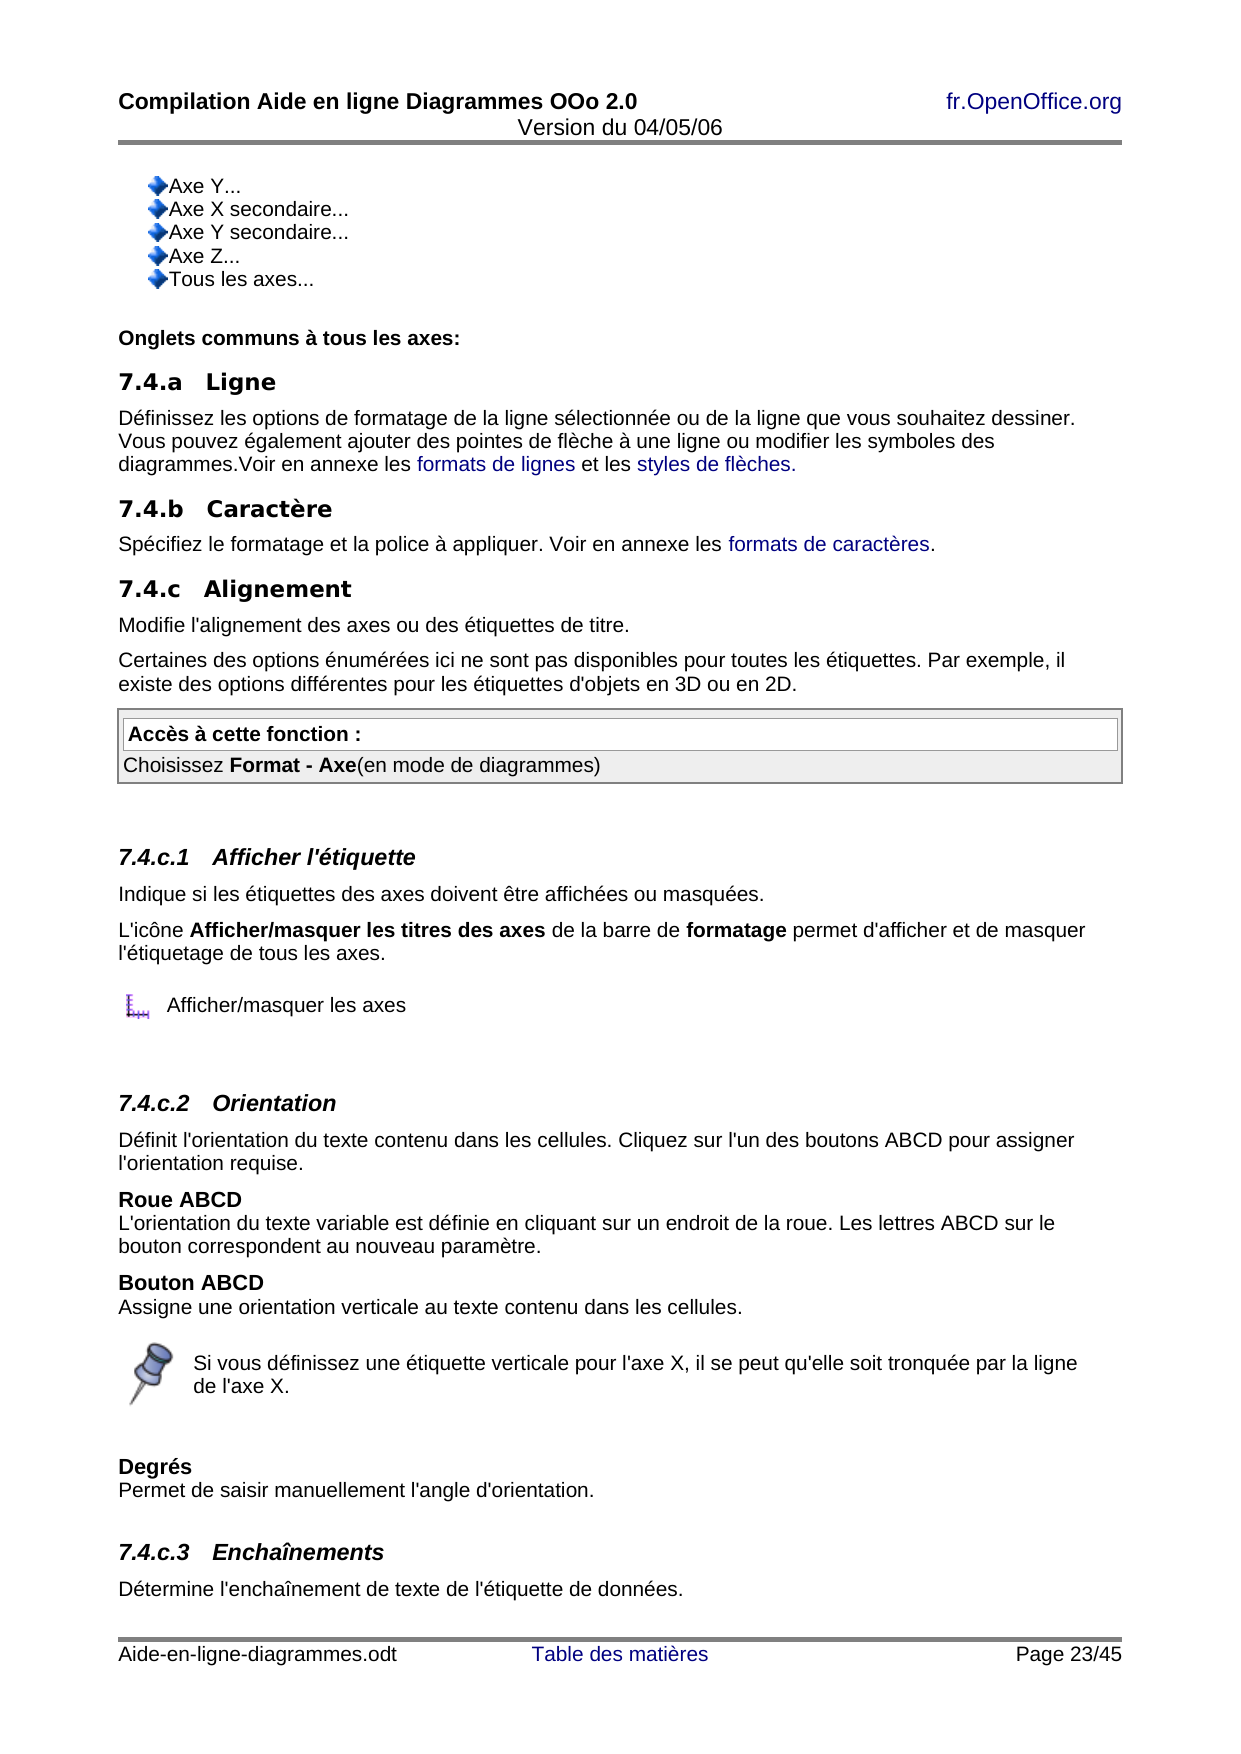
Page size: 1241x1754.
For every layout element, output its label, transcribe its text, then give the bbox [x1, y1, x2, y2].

text L'icône Afficher/masquer les titres des axes de la barre de formatage permet d'afficher et de masquer l'étiquetage de tous les axes. [118, 919, 1122, 965]
text Indique si les étiquettes des axes doivent être affichées ou masquées. [118, 883, 1122, 906]
table_header Si vous définissez une étiquette verticale pour l'axe X, il se peut qu'elle soit tronquée par la ligne de l'axe X. [185, 1331, 1109, 1418]
subtitle Afficher l'étiquette [118, 844, 1122, 870]
subtitle Alignement [118, 576, 1122, 602]
text Définit l'orientation du texte contenu dans les cellules. Cliquez sur l'un des boutons ABCD pour assigner l'orientation requise. [118, 1128, 1122, 1175]
table_header [118, 1331, 185, 1418]
list Axe Y... [148, 174, 1122, 198]
picture [126, 993, 151, 1019]
text L'orientation du texte variable est définie en cliquant sur un endroit de la roue. Les lettres ABCD sur le bouton correspondent au nouveau paramètre. [118, 1212, 1122, 1258]
picture [148, 246, 168, 266]
picture [148, 223, 168, 242]
picture [148, 199, 168, 219]
list Axe Y secondaire... [148, 221, 1122, 244]
text Certaines des options énumérées ici ne sont pas disponibles pour toutes les étiquettes. Par exemple, il existe des options différentes pour les étiquettes d'objets en 3D ou en 2D. [118, 649, 1122, 695]
list Axe X secondaire... [148, 198, 1122, 221]
picture [148, 176, 168, 196]
text Permet de saisir manuellement l'angle d'orientation. [118, 1479, 1122, 1502]
subtitle Orientation [118, 1090, 1122, 1116]
subtitle Enchaînements [118, 1539, 1122, 1566]
text Assigne une orientation verticale au texte contenu dans les cellules. [118, 1295, 1122, 1318]
picture [126, 1342, 178, 1408]
subtitle Caractère [118, 496, 1122, 522]
list Tous les axes... [148, 267, 1122, 291]
picture [148, 269, 168, 289]
text Modifie l'alignement des axes ou des étiquettes de titre. [118, 613, 1122, 636]
subtitle Bouton ABCD [118, 1271, 1122, 1295]
subtitle Ligne [118, 369, 1122, 396]
table_header [118, 982, 159, 1029]
text Définissez les options de formatage de la ligne sélectionnée ou de la ligne que vous souhaitez dessiner. Vous pouvez également ajouter des pointes de flèche à une ligne ou modifier les symboles des diagrammes.Voir en annexe les formats de lignes et les styles de flèches. [118, 406, 1122, 476]
table_header Accès à cette fonction : Choisissez Format - Axe(en mode de diagrammes) [119, 710, 1121, 782]
text Onglets communs à tous les axes: [118, 326, 1122, 349]
text Spécifiez le formatage et la police à appliquer. Voir en annexe les formats de caractères. [118, 533, 1122, 556]
text Détermine l'enchaînement de texte de l'étiquette de données. [118, 1578, 1122, 1601]
subtitle Roue ABCD [118, 1187, 1122, 1212]
table_header Afficher/masquer les axes [159, 982, 494, 1029]
subtitle Degrés [118, 1454, 1122, 1479]
list Axe Z... [148, 244, 1122, 267]
